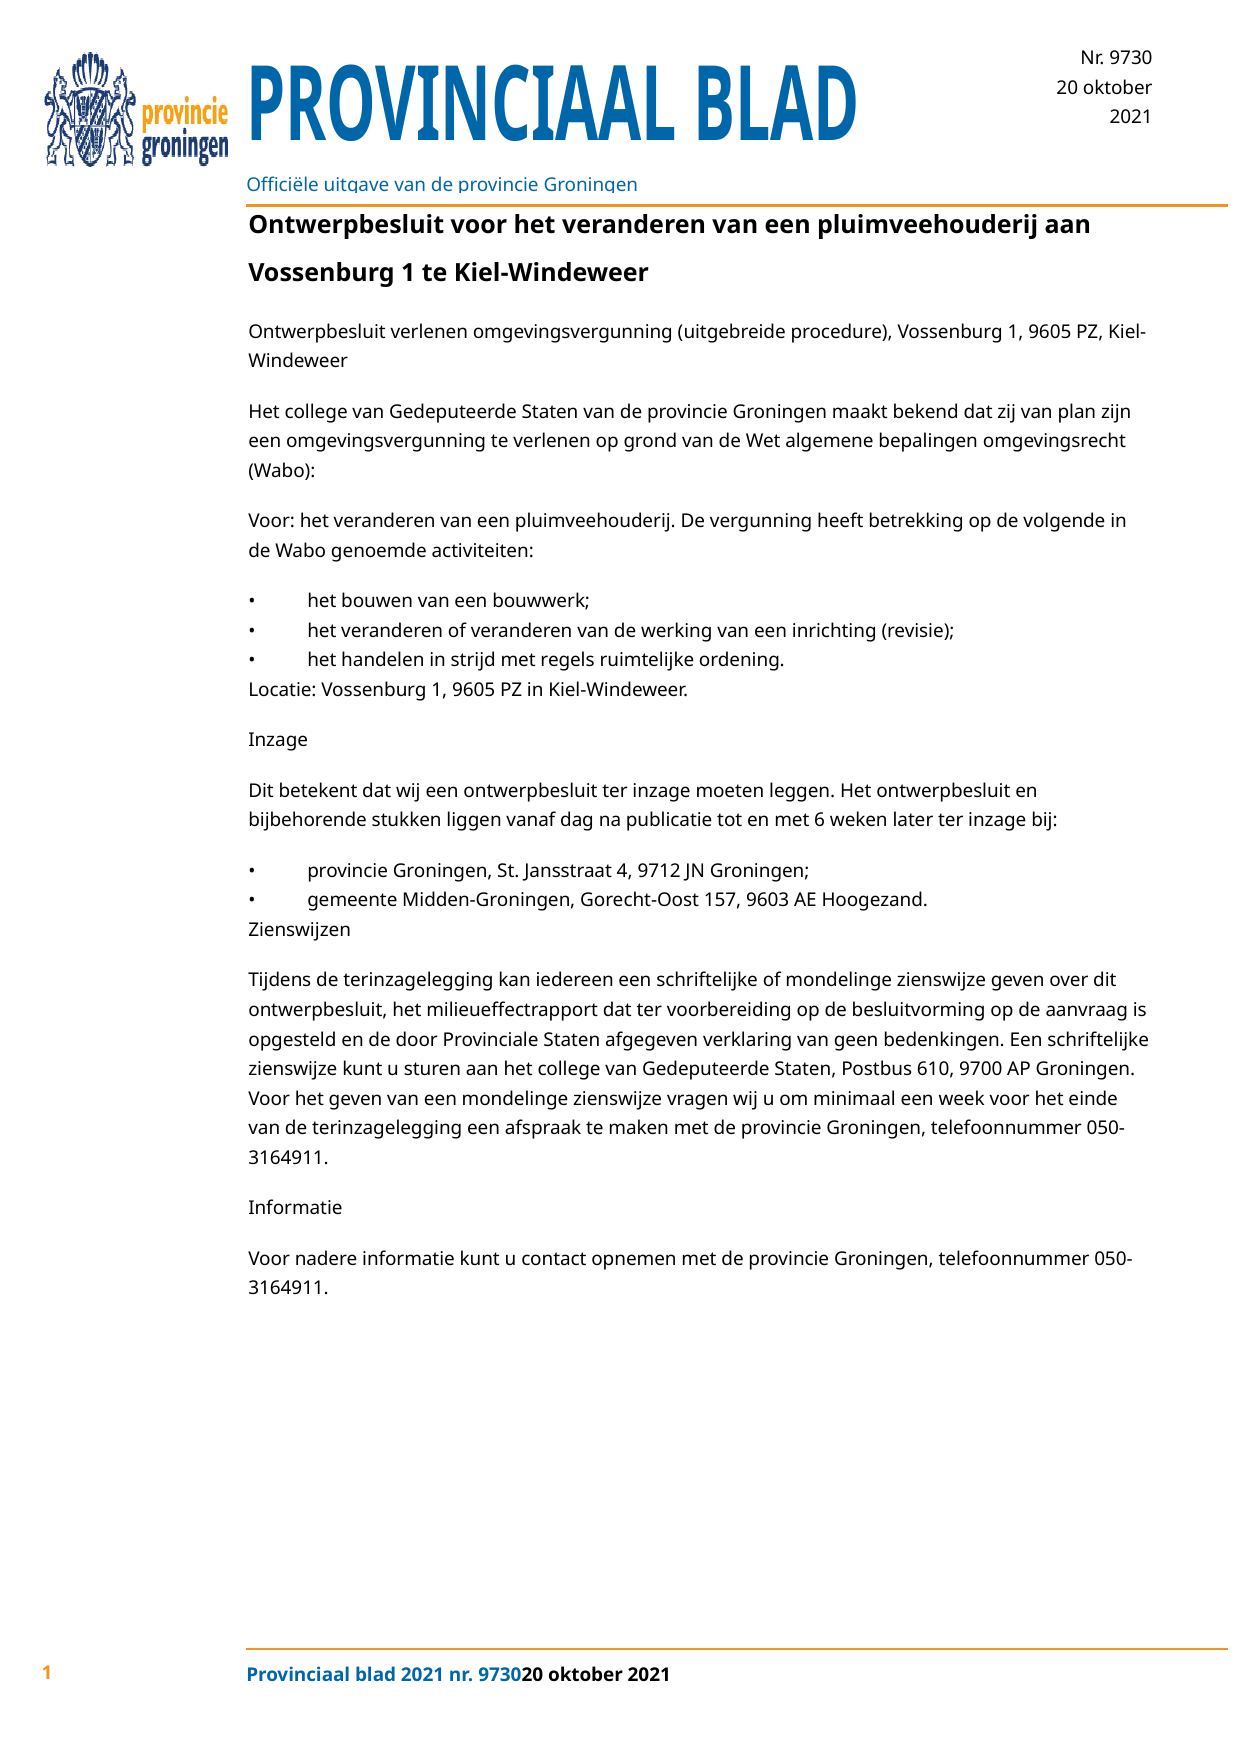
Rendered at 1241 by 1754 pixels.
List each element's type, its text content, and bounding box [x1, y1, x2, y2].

text Ontwerpbesluit verlenen omgevingsvergunning (uitgebreide procedure), Vossenburg 1, 9605 PZ, Kiel-Windeweer [248, 318, 1152, 373]
list het veranderen of veranderen van de werking van een inrichting (revisie); [248, 617, 1152, 643]
list het handelen in strijd met regels ruimtelijke ordening. [248, 647, 1152, 672]
text Het college van Gedeputeerde Staten van de provincie Groningen maakt bekend dat zij van plan zijn een omgevingsvergunning te verlenen op grond van de Wet algemene bepalingen omgevingsrecht (Wabo): [248, 398, 1152, 483]
list provincie Groningen, St. Jansstraat 4, 9712 JN Groningen; [248, 857, 1152, 883]
text Tijdens de terinzagelegging kan iedereen een schriftelijke of mondelinge zienswijze geven over dit ontwerpbesluit, het milieueffectrapport dat ter voorbereiding op de besluitvorming op de aanvraag is opgesteld en de door Provinciale Staten afgegeven verklaring van geen bedenkingen. Een schriftelijke zienswijze kunt u sturen aan het college van Gedeputeerde Staten, Postbus 610, 9700 AP Groningen. Voor het geven van een mondelinge zienswijze vragen wij u om minimaal een week voor het einde van de terinzagelegging een afspraak te maken met de provincie Groningen, telefoonnummer 050-3164911. [248, 967, 1152, 1170]
text Zienswijzen [248, 916, 1152, 942]
text Voor nadere informatie kunt u contact opnemen met de provincie Groningen, telefoonnummer 050-3164911. [248, 1245, 1152, 1300]
list gemeente Midden-Groningen, Gorecht-Oost 157, 9603 AE Hoogezand. [248, 887, 1152, 912]
text Ontwerpbesluit voor het veranderen van een pluimveehouderij aan Vossenburg 1 te Kiel-Windeweer [248, 207, 1152, 288]
text Locatie: Vossenburg 1, 9605 PZ in Kiel-Windeweer. [248, 676, 1152, 702]
text Informatie [248, 1194, 1152, 1220]
list het bouwen van een bouwwerk; [248, 587, 1152, 613]
text Voor: het veranderen van een pluimveehouderij. De vergunning heeft betrekking op de volgende in de Wabo genoemde activiteiten: [248, 507, 1152, 563]
text Dit betekent dat wij een ontwerpbesluit ter inzage moeten leggen. Het ontwerpbesluit en bijbehorende stukken liggen vanaf dag na publicatie tot en met 6 weken later ter inzage bij: [248, 777, 1152, 832]
text Inzage [248, 727, 1152, 752]
picture [41, 47, 231, 172]
